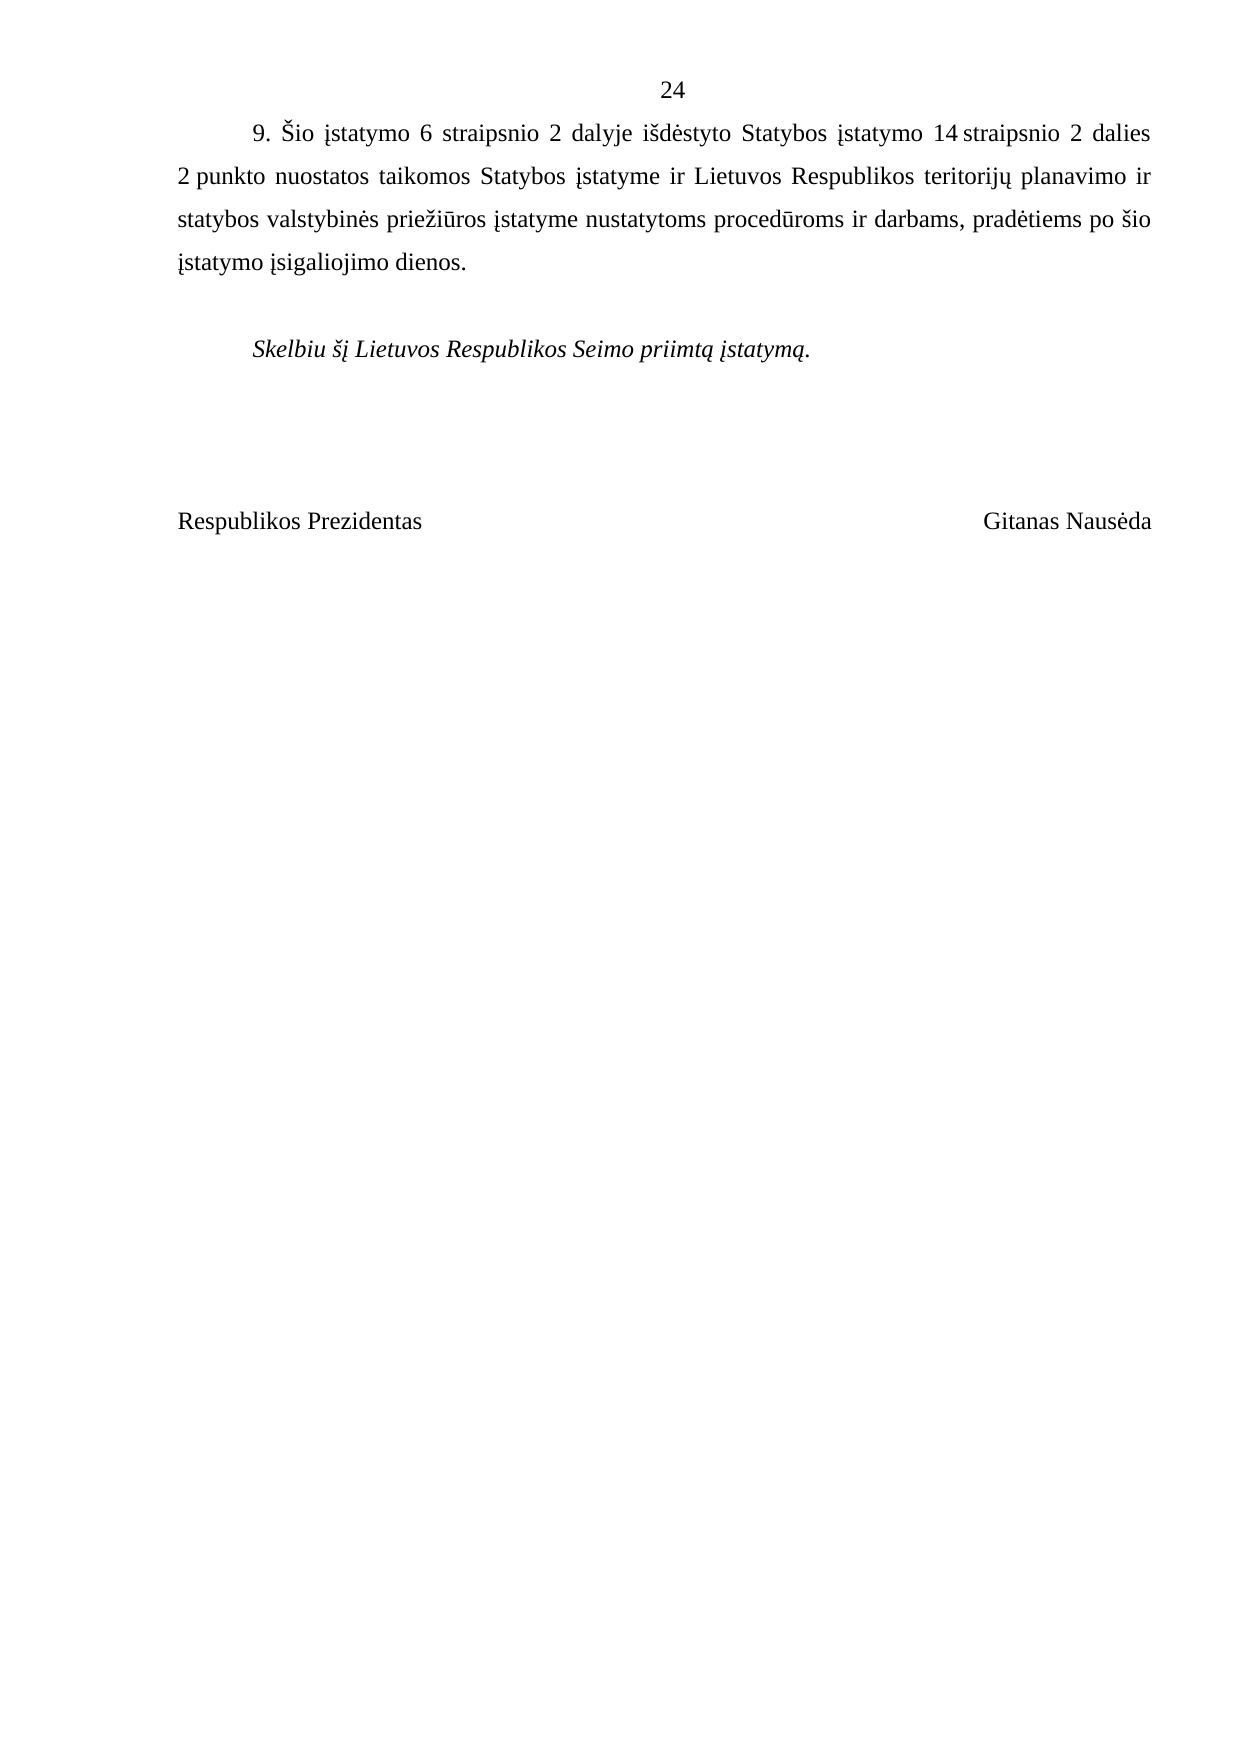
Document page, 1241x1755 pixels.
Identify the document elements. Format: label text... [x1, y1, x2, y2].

text 9. Šio įstatymo 6 straipsnio 2 dalyje išdėstyto Statybos įstatymo 14 straipsnio 2 dalies 2 punkto nuostatos taikomos Statybos įstatyme ir Lietuvos Respublikos teritorijų planavimo ir statybos valstybinės priežiūros įstatyme nustatytoms procedūroms ir darbams, pradėtiems po šio įstatymo įsigaliojimo dienos. [177, 118, 1152, 276]
text Respublikos Prezidentas Gitanas Nausėda [177, 506, 1152, 535]
text Skelbiu šį Lietuvos Respublikos Seimo priimtą įstatymą. [177, 334, 1152, 362]
